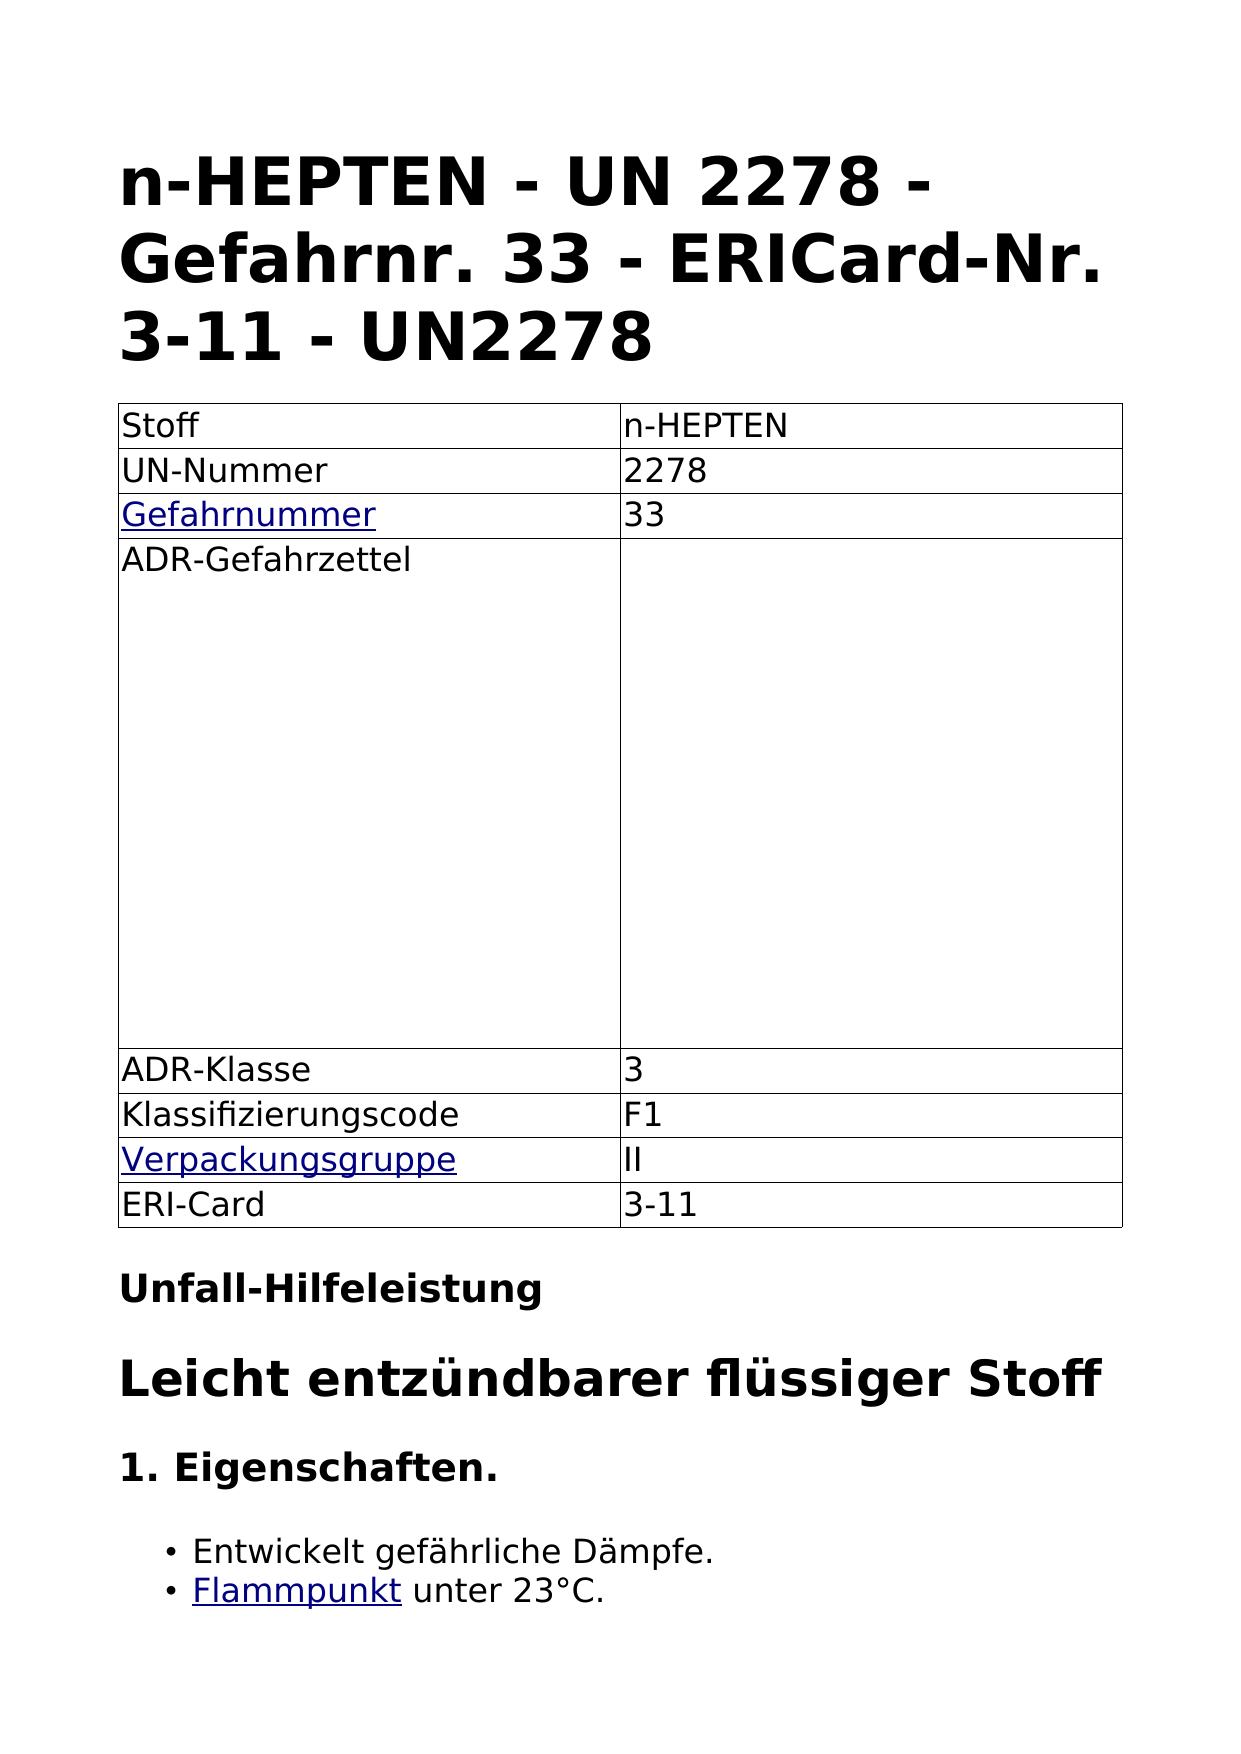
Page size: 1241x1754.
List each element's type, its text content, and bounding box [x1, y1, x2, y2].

table_header n-HEPTEN [621, 404, 1122, 448]
table_cell ERI-Card [119, 1183, 620, 1227]
table_cell II [621, 1138, 1122, 1182]
table_cell 3 [621, 1049, 1122, 1092]
subtitle n-HEPTEN - UN 2278 - Gefahrnr. 33 - ERICard-Nr. 3-11 - UN2278 [118, 143, 1122, 376]
table_cell Gefahrnummer [119, 494, 620, 538]
table_cell [621, 539, 1122, 1048]
subtitle Unfall-Hilfeleistung [118, 1267, 1122, 1312]
subtitle Leicht entzündbarer flüssiger Stoff [118, 1349, 1122, 1408]
table_cell ADR-Gefahrzettel [119, 539, 620, 1048]
list Flammpunkt unter 23°C. [177, 1571, 1122, 1610]
table_cell Verpackungsgruppe [119, 1138, 620, 1182]
table_cell Klassifizierungscode [119, 1094, 620, 1137]
table_cell UN-Nummer [119, 449, 620, 493]
table_cell F1 [621, 1094, 1122, 1137]
table_cell 2278 [621, 449, 1122, 493]
table_cell ADR-Klasse [119, 1049, 620, 1092]
table_cell 33 [621, 494, 1122, 538]
list Entwickelt gefährliche Dämpfe. [177, 1532, 1122, 1571]
table_cell 3-11 [621, 1183, 1122, 1227]
table_header Stoff [119, 404, 620, 448]
subtitle 1. Eigenschaften. [118, 1445, 1122, 1490]
